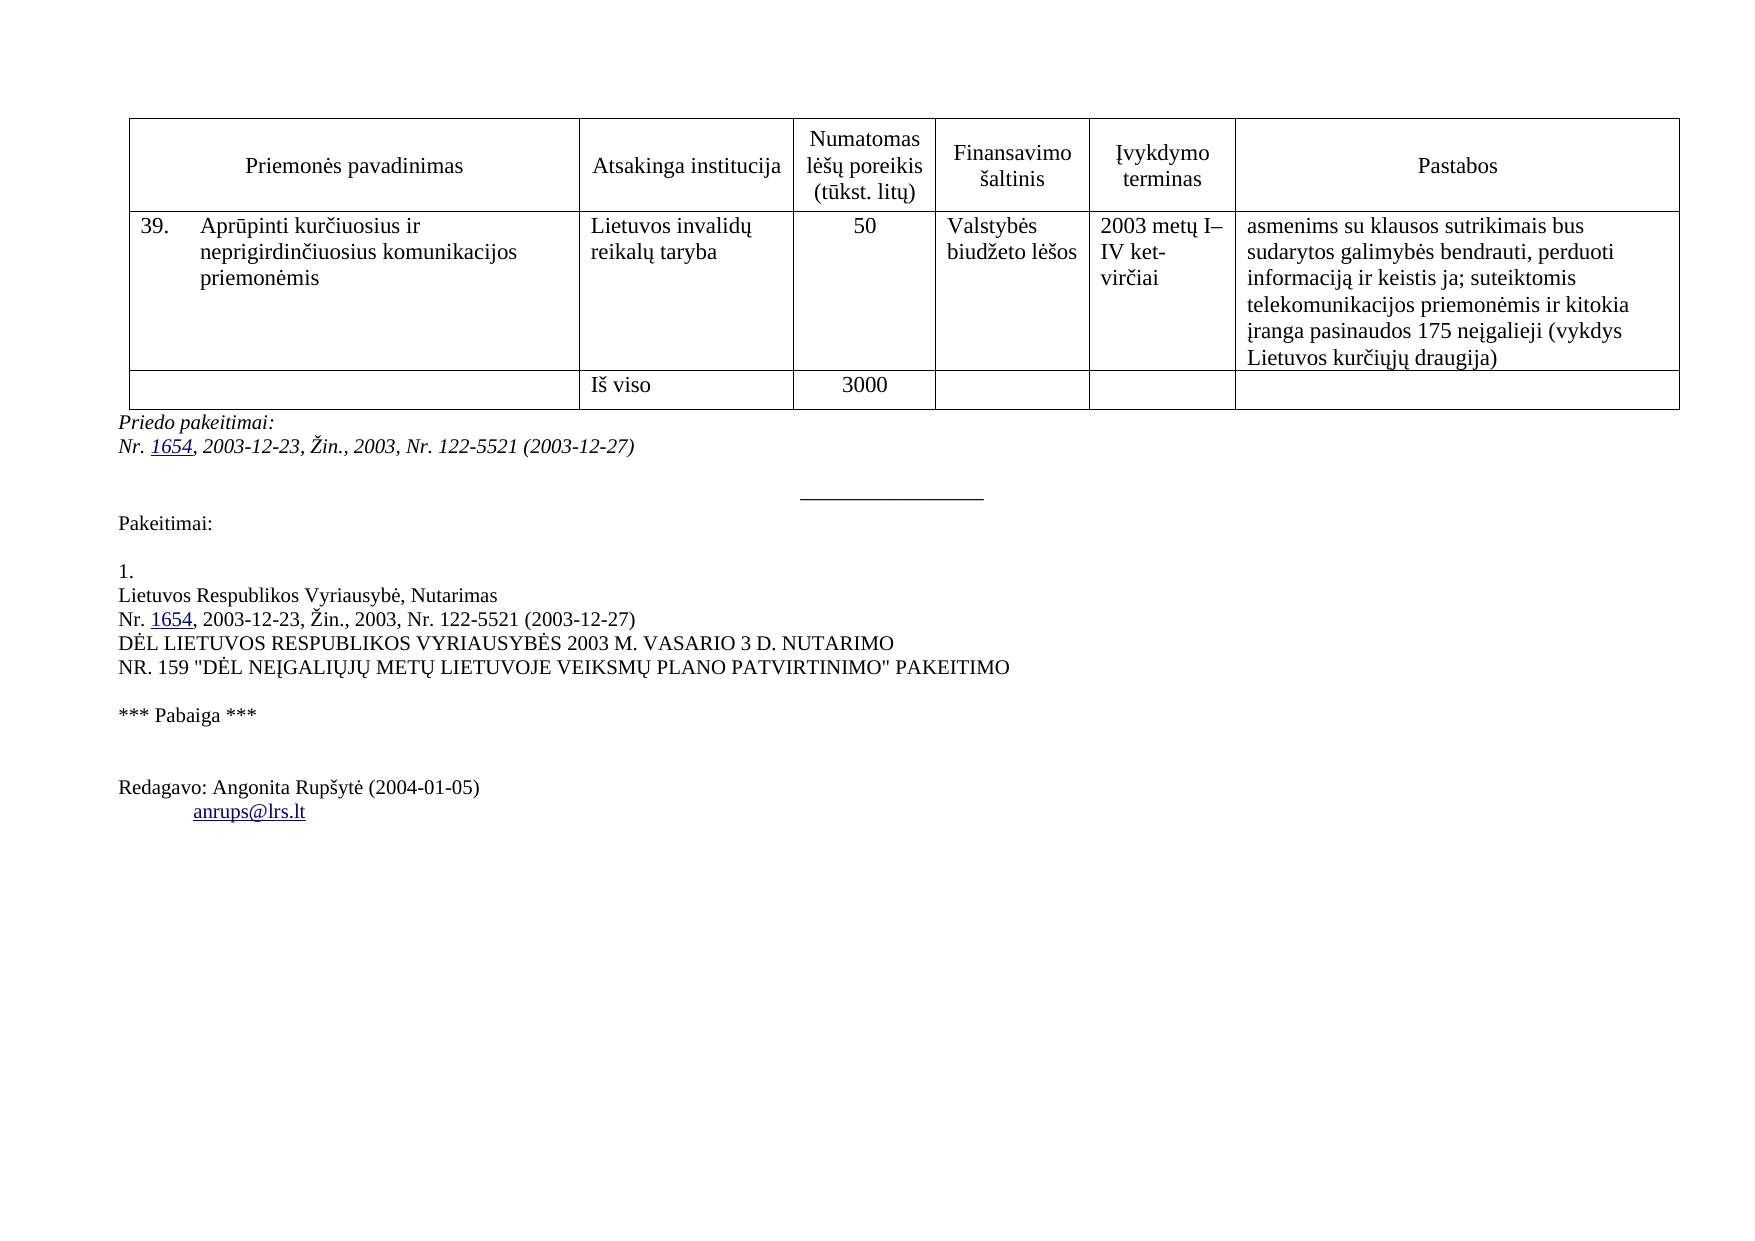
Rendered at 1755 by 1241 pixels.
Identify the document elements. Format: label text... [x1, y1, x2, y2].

table_header Finansavimo šaltinis [936, 119, 1089, 211]
text anrups@lrs.lt [118, 799, 1666, 823]
text Priedo pakeitimai: [118, 410, 1666, 434]
table_cell [189, 371, 579, 409]
table_cell asmenims su klausos sutrikimais bus sudarytos galimybės bendrauti, perduoti informaciją ir keistis ja; suteiktomis telekomunikacijos priemonėmis ir kitokia įranga pasinaudos 175 neįgalieji (vykdys Lietuvos kurčiųjų draugija) [1236, 212, 1679, 370]
table_cell [1236, 371, 1679, 409]
text 1. [118, 559, 1666, 583]
text Redagavo: Angonita Rupšytė (2004-01-05) [118, 775, 1666, 799]
text NR. 159 "DĖL NEĮGALIŲJŲ METŲ LIETUVOJE VEIKSMŲ PLANO PATVIRTINIMO" PAKEITIMO [118, 655, 1666, 679]
text –––––––––––––––– [118, 484, 1666, 511]
table_header Atsakinga institucija [580, 119, 793, 211]
text Nr. 1654, 2003-12-23, Žin., 2003, Nr. 122-5521 (2003-12-27) [118, 607, 1666, 631]
table_cell [936, 371, 1089, 409]
table_cell 50 [794, 212, 935, 370]
text Nr. 1654, 2003-12-23, Žin., 2003, Nr. 122-5521 (2003-12-27) [118, 434, 1666, 458]
table_cell Aprūpinti kurčiuosius ir neprigirdinčiuosius komunikacijos priemonėmis [189, 212, 579, 370]
table_cell [1090, 371, 1235, 409]
table_cell Valstybės biudžeto lėšos [936, 212, 1089, 370]
table_header Priemonės pavadinimas [130, 119, 579, 211]
table_header Įvykdymo terminas [1090, 119, 1235, 211]
table_header Numatomas lėšų poreikis (tūkst. litų) [794, 119, 935, 211]
text DĖL LIETUVOS RESPUBLIKOS VYRIAUSYBĖS 2003 M. VASARIO 3 D. NUTARIMO [118, 631, 1666, 655]
text Lietuvos Respublikos Vyriausybė, Nutarimas [118, 583, 1666, 607]
text *** Pabaiga *** [118, 703, 1666, 727]
table_cell [130, 371, 188, 409]
table_cell Lietuvos invalidų reikalų taryba [580, 212, 793, 370]
table_cell 3000 [794, 371, 935, 409]
table_cell 39. [130, 212, 188, 370]
table_cell Iš viso [580, 371, 793, 409]
table_header Pastabos [1236, 119, 1679, 211]
table_cell 2003 metų I–IV ket-virčiai [1090, 212, 1235, 370]
text Pakeitimai: [118, 511, 1666, 535]
